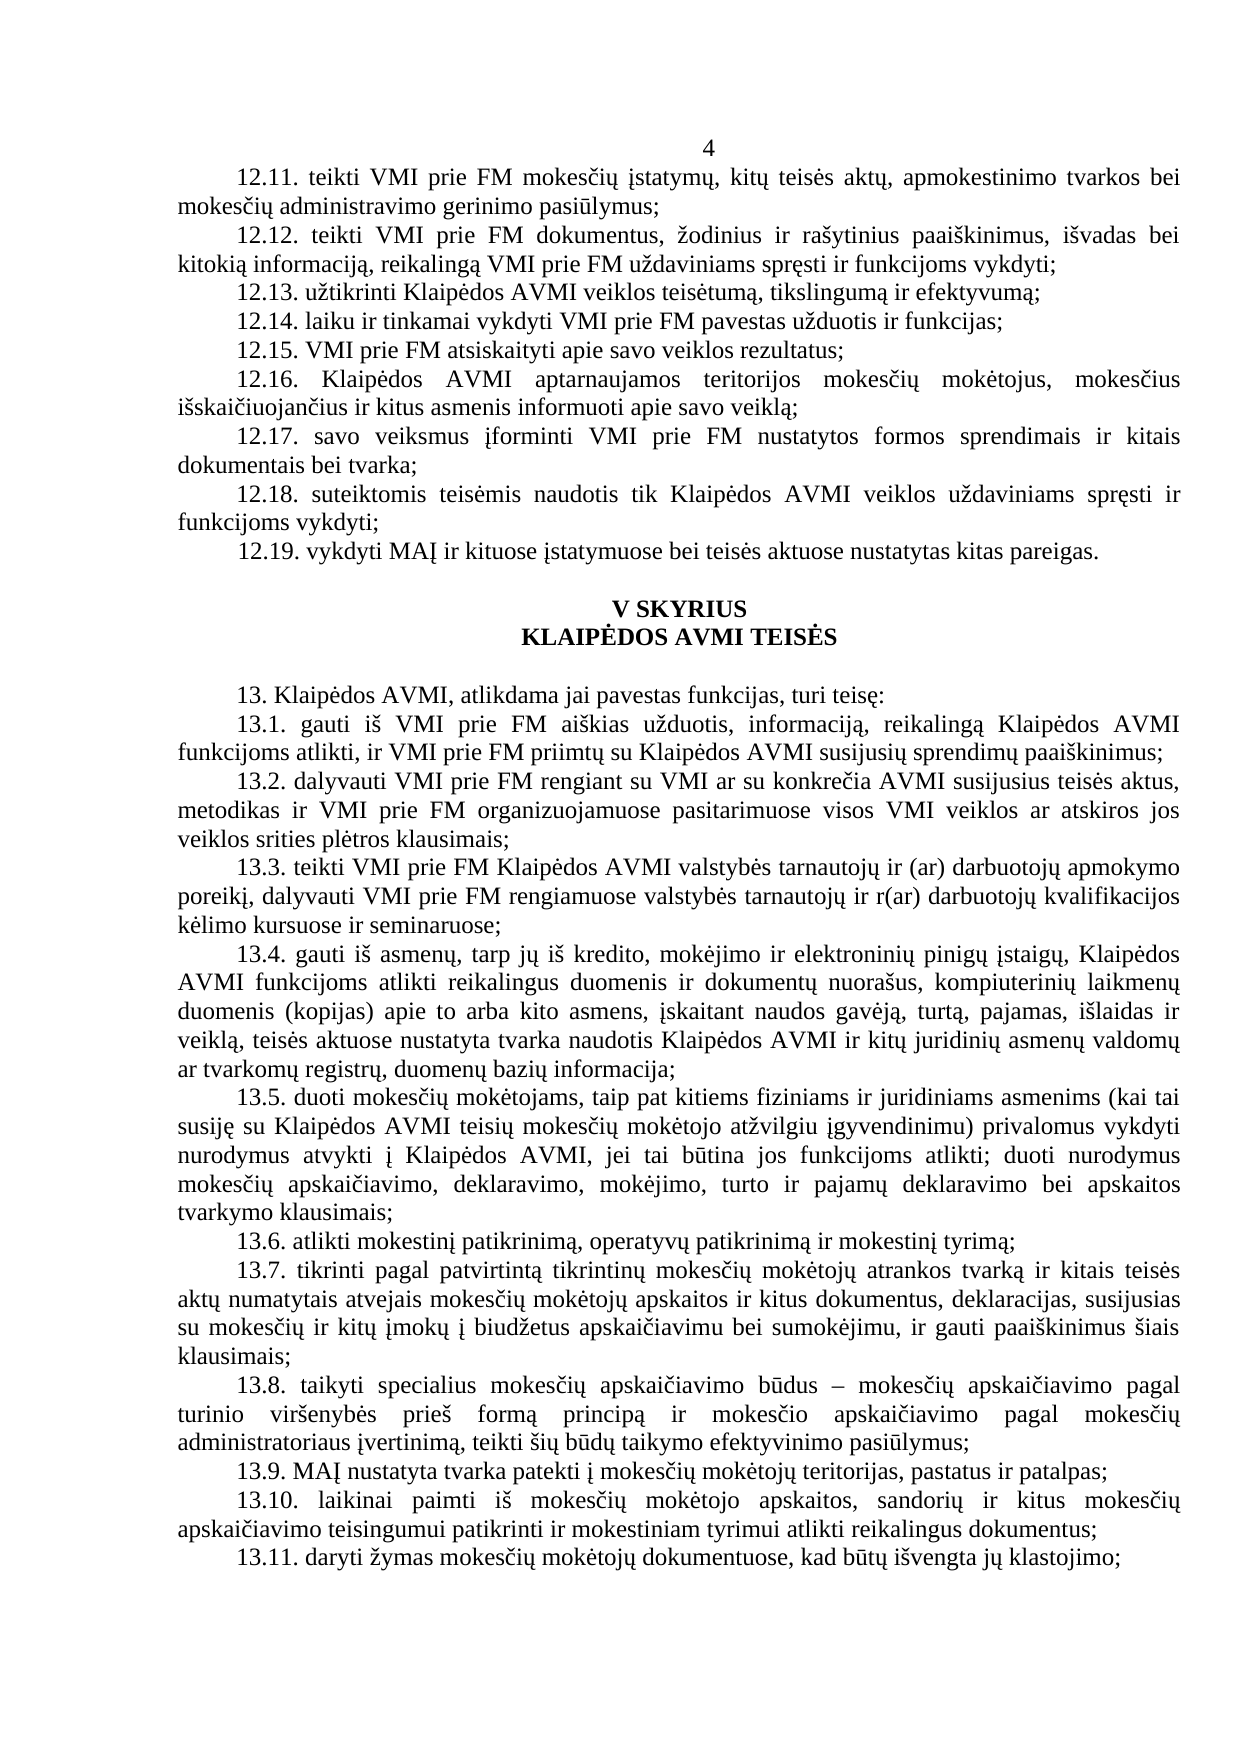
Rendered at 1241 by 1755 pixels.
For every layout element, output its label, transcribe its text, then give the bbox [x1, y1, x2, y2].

text 13.11. daryti žymas mokesčių mokėtojų dokumentuose, kad būtų išvengta jų klastojimo; [177, 1542, 1181, 1571]
text 13.1. gauti iš VMI prie FM aiškias užduotis, informaciją, reikalingą Klaipėdos AVMI funkcijoms atlikti, ir VMI prie FM priimtų su Klaipėdos AVMI susijusių sprendimų paaiškinimus; [177, 709, 1181, 766]
text 12.11. teikti VMI prie FM mokesčių įstatymų, kitų teisės aktų, apmokestinimo tvarkos bei mokesčių administravimo gerinimo pasiūlymus; [177, 162, 1181, 220]
text 12.18. suteiktomis teisėmis naudotis tik Klaipėdos AVMI veiklos uždaviniams spręsti ir funkcijoms vykdyti; [177, 479, 1181, 536]
text 12.19. vykdyti MAĮ ir kituose įstatymuose bei teisės aktuose nustatytas kitas pareigas. [177, 536, 1181, 565]
text 13.7. tikrinti pagal patvirtintą tikrintinų mokesčių mokėtojų atrankos tvarką ir kitais teisės aktų numatytais atvejais mokesčių mokėtojų apskaitos ir kitus dokumentus, deklaracijas, susijusias su mokesčių ir kitų įmokų į biudžetus apskaičiavimu bei sumokėjimu, ir gauti paaiškinimus šiais klausimais; [177, 1255, 1181, 1370]
text 12.17. savo veiksmus įforminti VMI prie FM nustatytos formos sprendimais ir kitais dokumentais bei tvarka; [177, 421, 1181, 479]
text 13.8. taikyti specialius mokesčių apskaičiavimo būdus – mokesčių apskaičiavimo pagal turinio viršenybės prieš formą principą ir mokesčio apskaičiavimo pagal mokesčių administratoriaus įvertinimą, teikti šių būdų taikymo efektyvinimo pasiūlymus; [177, 1370, 1181, 1456]
text V skyrius [177, 594, 1181, 622]
text 13.5. duoti mokesčių mokėtojams, taip pat kitiems fiziniams ir juridiniams asmenims (kai tai susiję su Klaipėdos AVMI teisių mokesčių mokėtojo atžvilgiu įgyvendinimu) privalomus vykdyti nurodymus atvykti į Klaipėdos AVMI, jei tai būtina jos funkcijoms atlikti; duoti nurodymus mokesčių apskaičiavimo, deklaravimo, mokėjimo, turto ir pajamų deklaravimo bei apskaitos tvarkymo klausimais; [177, 1082, 1181, 1226]
text 13.3. teikti VMI prie FM Klaipėdos AVMI valstybės tarnautojų ir (ar) darbuotojų apmokymo poreikį, dalyvauti VMI prie FM rengiamuose valstybės tarnautojų ir r(ar) darbuotojų kvalifikacijos kėlimo kursuose ir seminaruose; [177, 852, 1181, 939]
text 12.15. VMI prie FM atsiskaityti apie savo veiklos rezultatus; [177, 335, 1181, 364]
text Klaipėdos AVMI teisės [177, 622, 1181, 651]
text 12.13. užtikrinti Klaipėdos AVMI veiklos teisėtumą, tikslingumą ir efektyvumą; [177, 277, 1181, 306]
text 12.14. laiku ir tinkamai vykdyti VMI prie FM pavestas užduotis ir funkcijas; [177, 306, 1181, 335]
text 13.6. atlikti mokestinį patikrinimą, operatyvų patikrinimą ir mokestinį tyrimą; [177, 1226, 1181, 1255]
text 12.16. Klaipėdos AVMI aptarnaujamos teritorijos mokesčių mokėtojus, mokesčius išskaičiuojančius ir kitus asmenis informuoti apie savo veiklą; [177, 364, 1181, 421]
text 12.12. teikti VMI prie FM dokumentus, žodinius ir rašytinius paaiškinimus, išvadas bei kitokią informaciją, reikalingą VMI prie FM uždaviniams spręsti ir funkcijoms vykdyti; [177, 220, 1181, 277]
text 13.9. MAĮ nustatyta tvarka patekti į mokesčių mokėtojų teritorijas, pastatus ir patalpas; [177, 1456, 1181, 1485]
text 13.4. gauti iš asmenų, tarp jų iš kredito, mokėjimo ir elektroninių pinigų įstaigų, Klaipėdos AVMI funkcijoms atlikti reikalingus duomenis ir dokumentų nuorašus, kompiuterinių laikmenų duomenis (kopijas) apie to arba kito asmens, įskaitant naudos gavėją, turtą, pajamas, išlaidas ir veiklą, teisės aktuose nustatyta tvarka naudotis Klaipėdos AVMI ir kitų juridinių asmenų valdomų ar tvarkomų registrų, duomenų bazių informacija; [177, 939, 1181, 1082]
text 13.10. laikinai paimti iš mokesčių mokėtojo apskaitos, sandorių ir kitus mokesčių apskaičiavimo teisingumui patikrinti ir mokestiniam tyrimui atlikti reikalingus dokumentus; [177, 1485, 1181, 1542]
text 13.2. dalyvauti VMI prie FM rengiant su VMI ar su konkrečia AVMI susijusius teisės aktus, metodikas ir VMI prie FM organizuojamuose pasitarimuose visos VMI veiklos ar atskiros jos veiklos srities plėtros klausimais; [177, 766, 1181, 852]
text 13. Klaipėdos AVMI, atlikdama jai pavestas funkcijas, turi teisę: [177, 680, 1181, 709]
